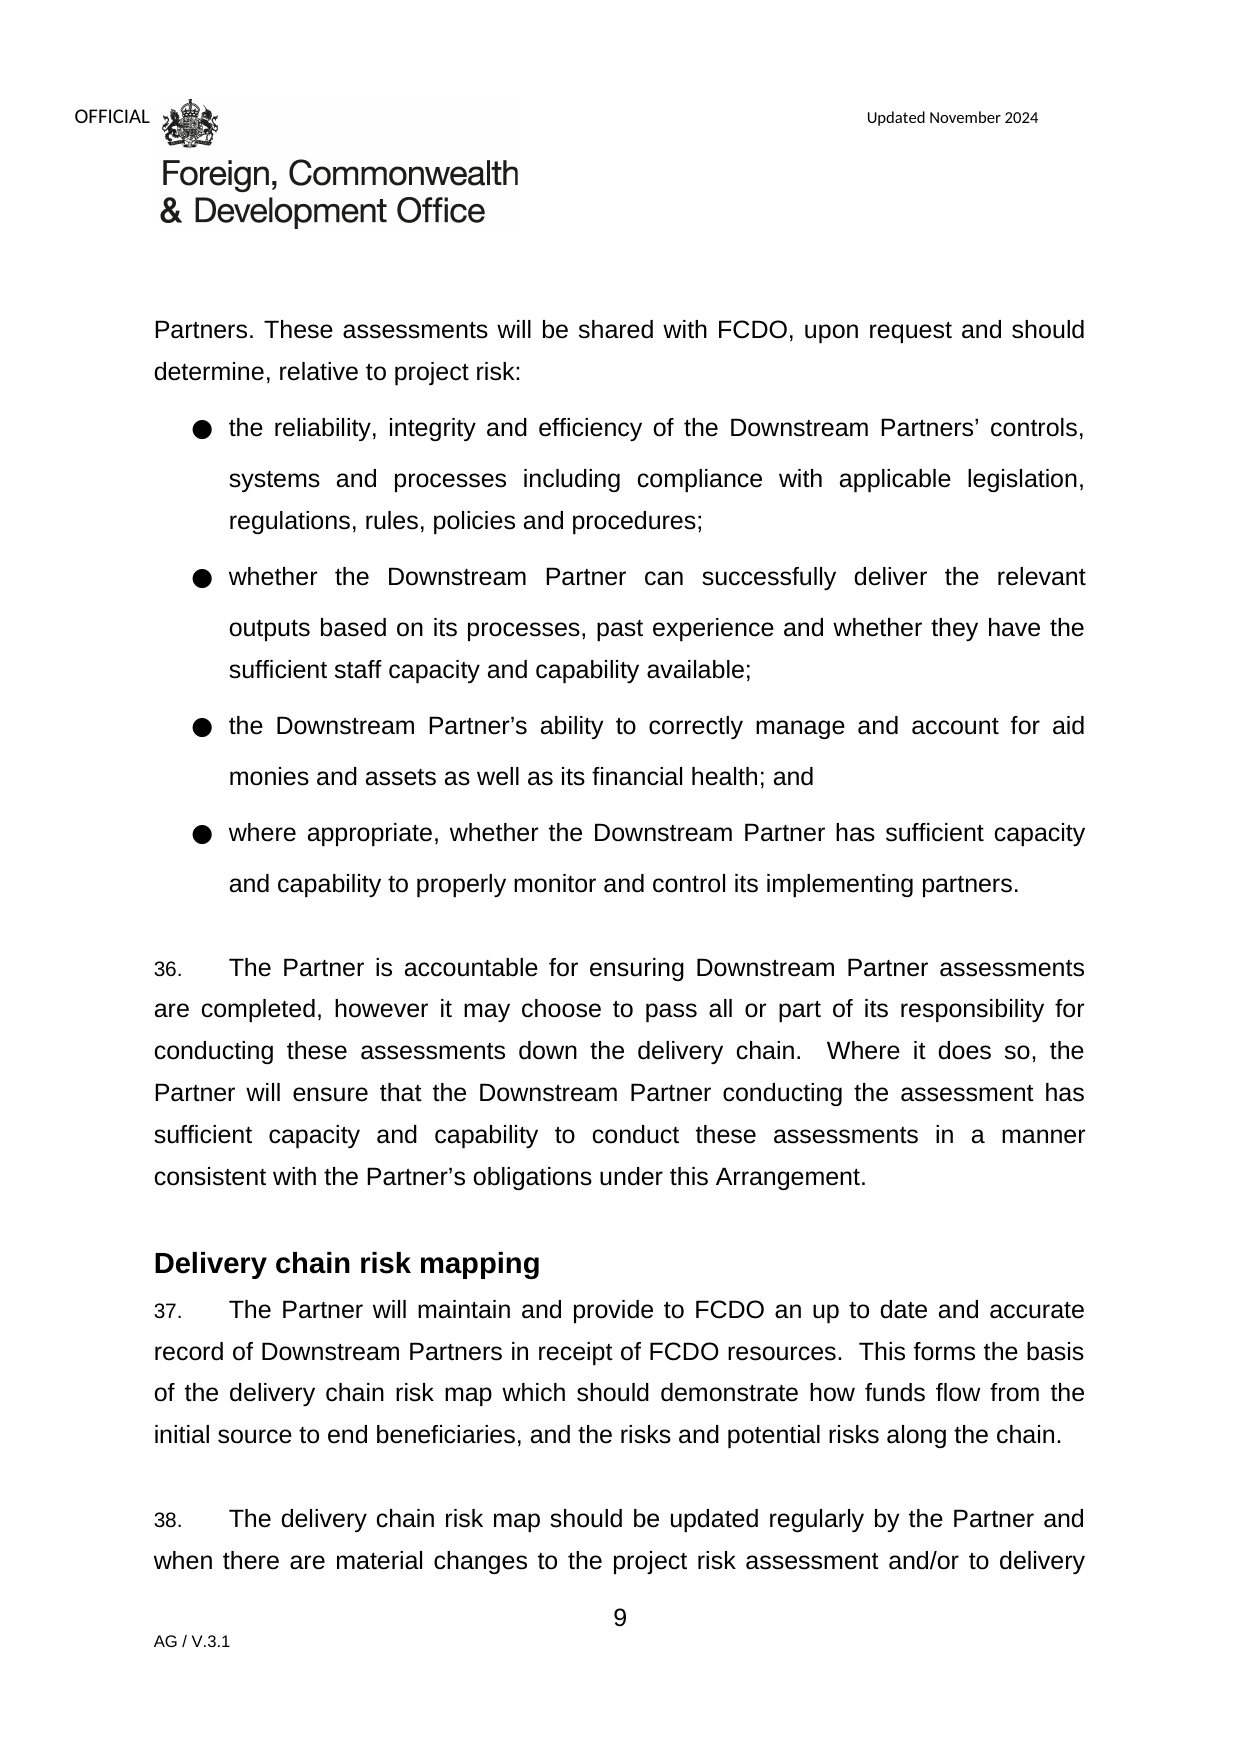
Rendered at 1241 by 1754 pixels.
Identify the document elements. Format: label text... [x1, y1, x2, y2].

list The Partner is accountable for ensuring Downstream Partner assessments are completed, however it may choose to pass all or part of its responsibility for conducting these assessments down the delivery chain. Where it does so, the Partner will ensure that the Downstream Partner conducting the assessment has sufficient capacity and capability to conduct these assessments in a manner consistent with the Partner’s obligations under this Arrangement. [153, 953, 1087, 1191]
list Partners. These assessments will be shared with FCDO, upon request and should determine, relative to project risk: [153, 316, 1087, 386]
list the Downstream Partner’s ability to correctly manage and account for aid monies and assets as well as its financial health; and [191, 697, 1087, 791]
text Delivery chain risk mapping [153, 1247, 1087, 1279]
list whether the Downstream Partner can successfully deliver the relevant outputs based on its processes, past experience and whether they have the sufficient staff capacity and capability available; [191, 548, 1087, 683]
picture [158, 99, 518, 229]
list where appropriate, whether the Downstream Partner has sufficient capacity and capability to properly monitor and control its implementing partners. [191, 804, 1087, 898]
list the reliability, integrity and efficiency of the Downstream Partners’ controls, systems and processes including compliance with applicable legislation, regulations, rules, policies and procedures; [191, 399, 1087, 534]
list The Partner will maintain and provide to FCDO an up to date and accurate record of Downstream Partners in receipt of FCDO resources. This forms the basis of the delivery chain risk map which should demonstrate how funds flow from the initial source to end beneficiaries, and the risks and potential risks along the chain. [153, 1295, 1087, 1449]
list The delivery chain risk map should be updated regularly by the Partner and when there are material changes to the project risk assessment and/or to delivery [153, 1505, 1087, 1574]
